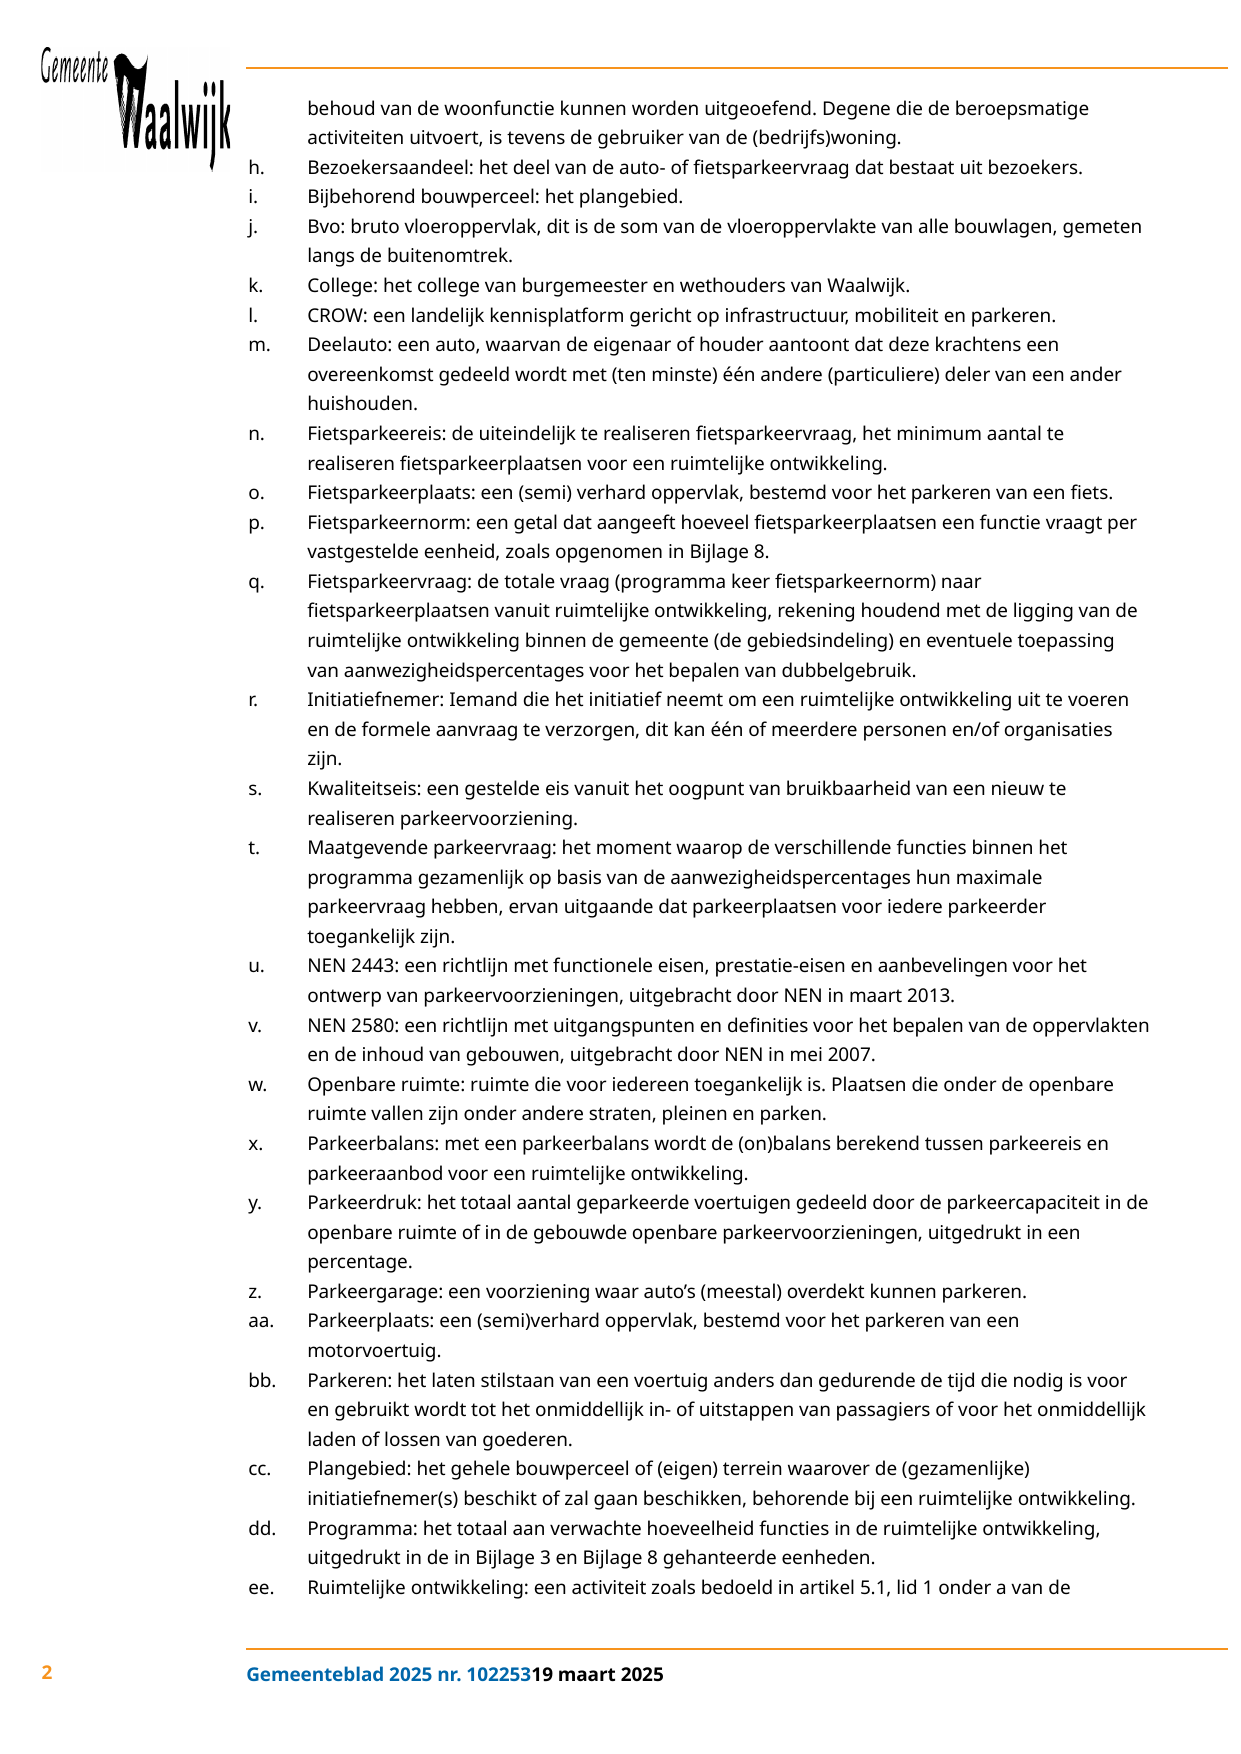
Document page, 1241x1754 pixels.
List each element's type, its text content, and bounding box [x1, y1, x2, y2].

list Kwaliteitseis: een gestelde eis vanuit het oogpunt van bruikbaarheid van een nieuw te realiseren parkeervoorziening. [248, 775, 1152, 831]
list NEN 2443: een richtlijn met functionele eisen, prestatie-eisen en aanbevelingen voor het ontwerp van parkeervoorzieningen, uitgebracht door NEN in maart 2013. [248, 953, 1152, 1008]
list CROW: een landelijk kennisplatform gericht op infrastructuur, mobiliteit en parkeren. [248, 302, 1152, 328]
list Initiatiefnemer: Iemand die het initiatief neemt om een ruimtelijke ontwikkeling uit te voeren en de formele aanvraag te verzorgen, dit kan één of meerdere personen en/of organisaties zijn. [248, 686, 1152, 771]
list Fietsparkeereis: de uiteindelijk te realiseren fietsparkeervraag, het minimum aantal te realiseren fietsparkeerplaatsen voor een ruimtelijke ontwikkeling. [248, 420, 1152, 476]
list Parkeerplaats: een (semi)verhard oppervlak, bestemd voor het parkeren van een motorvoertuig. [248, 1308, 1152, 1363]
list Plangebied: het gehele bouwperceel of (eigen) terrein waarover de (gezamenlijke) initiatiefnemer(s) beschikt of zal gaan beschikken, behorende bij een ruimtelijke ontwikkeling. [248, 1456, 1152, 1511]
list Parkeergarage: een voorziening waar auto’s (meestal) overdekt kunnen parkeren. [248, 1278, 1152, 1304]
list Bijbehorend bouwperceel: het plangebied. [248, 183, 1152, 209]
list College: het college van burgemeester en wethouders van Waalwijk. [248, 272, 1152, 298]
list Fietsparkeervraag: de totale vraag (programma keer fietsparkeernorm) naar fietsparkeerplaatsen vanuit ruimtelijke ontwikkeling, rekening houdend met de ligging van de ruimtelijke ontwikkeling binnen de gemeente (de gebiedsindeling) en eventuele toepassing van aanwezigheidspercentages voor het bepalen van dubbelgebruik. [248, 568, 1152, 683]
list NEN 2580: een richtlijn met uitgangspunten en definities voor het bepalen van de oppervlakten en de inhoud van gebouwen, uitgebracht door NEN in mei 2007. [248, 1012, 1152, 1067]
list Parkeerbalans: met een parkeerbalans wordt de (on)balans berekend tussen parkeereis en parkeeraanbod voor een ruimtelijke ontwikkeling. [248, 1130, 1152, 1186]
list Fietsparkeernorm: een getal dat aangeeft hoeveel fietsparkeerplaatsen een functie vraagt per vastgestelde eenheid, zoals opgenomen in Bijlage 8. [248, 509, 1152, 564]
list Programma: het totaal aan verwachte hoeveelheid functies in de ruimtelijke ontwikkeling, uitgedrukt in de in Bijlage 3 en Bijlage 8 gehanteerde eenheden. [248, 1515, 1152, 1570]
picture [41, 47, 231, 172]
list Maatgevende parkeervraag: het moment waarop de verschillende functies binnen het programma gezamenlijk op basis van de aanwezigheidspercentages hun maximale parkeervraag hebben, ervan uitgaande dat parkeerplaatsen voor iedere parkeerder toegankelijk zijn. [248, 834, 1152, 949]
list Parkeren: het laten stilstaan van een voertuig anders dan gedurende de tijd die nodig is voor en gebruikt wordt tot het onmiddellijk in- of uitstappen van passagiers of voor het onmiddellijk laden of lossen van goederen. [248, 1367, 1152, 1452]
list Bvo: bruto vloeroppervlak, dit is de som van de vloeroppervlakte van alle bouwlagen, gemeten langs de buitenomtrek. [248, 213, 1152, 268]
list Fietsparkeerplaats: een (semi) verhard oppervlak, bestemd voor het parkeren van een fiets. [248, 479, 1152, 505]
list Ruimtelijke ontwikkeling: een activiteit zoals bedoeld in artikel 5.1, lid 1 onder a van de [248, 1574, 1152, 1600]
list Openbare ruimte: ruimte die voor iedereen toegankelijk is. Plaatsen die onder de openbare ruimte vallen zijn onder andere straten, pleinen en parken. [248, 1071, 1152, 1126]
list Deelauto: een auto, waarvan de eigenaar of houder aantoont dat deze krachtens een overeenkomst gedeeld wordt met (ten minste) één andere (particuliere) deler van een ander huishouden. [248, 331, 1152, 416]
list Bezoekersaandeel: het deel van de auto- of fietsparkeervraag dat bestaat uit bezoekers. [248, 154, 1152, 180]
list behoud van de woonfunctie kunnen worden uitgeoefend. Degene die de beroepsmatige activiteiten uitvoert, is tevens de gebruiker van de (bedrijfs)woning. [248, 95, 1152, 150]
list Parkeerdruk: het totaal aantal geparkeerde voertuigen gedeeld door de parkeercapaciteit in de openbare ruimte of in de gebouwde openbare parkeervoorzieningen, uitgedrukt in een percentage. [248, 1189, 1152, 1274]
